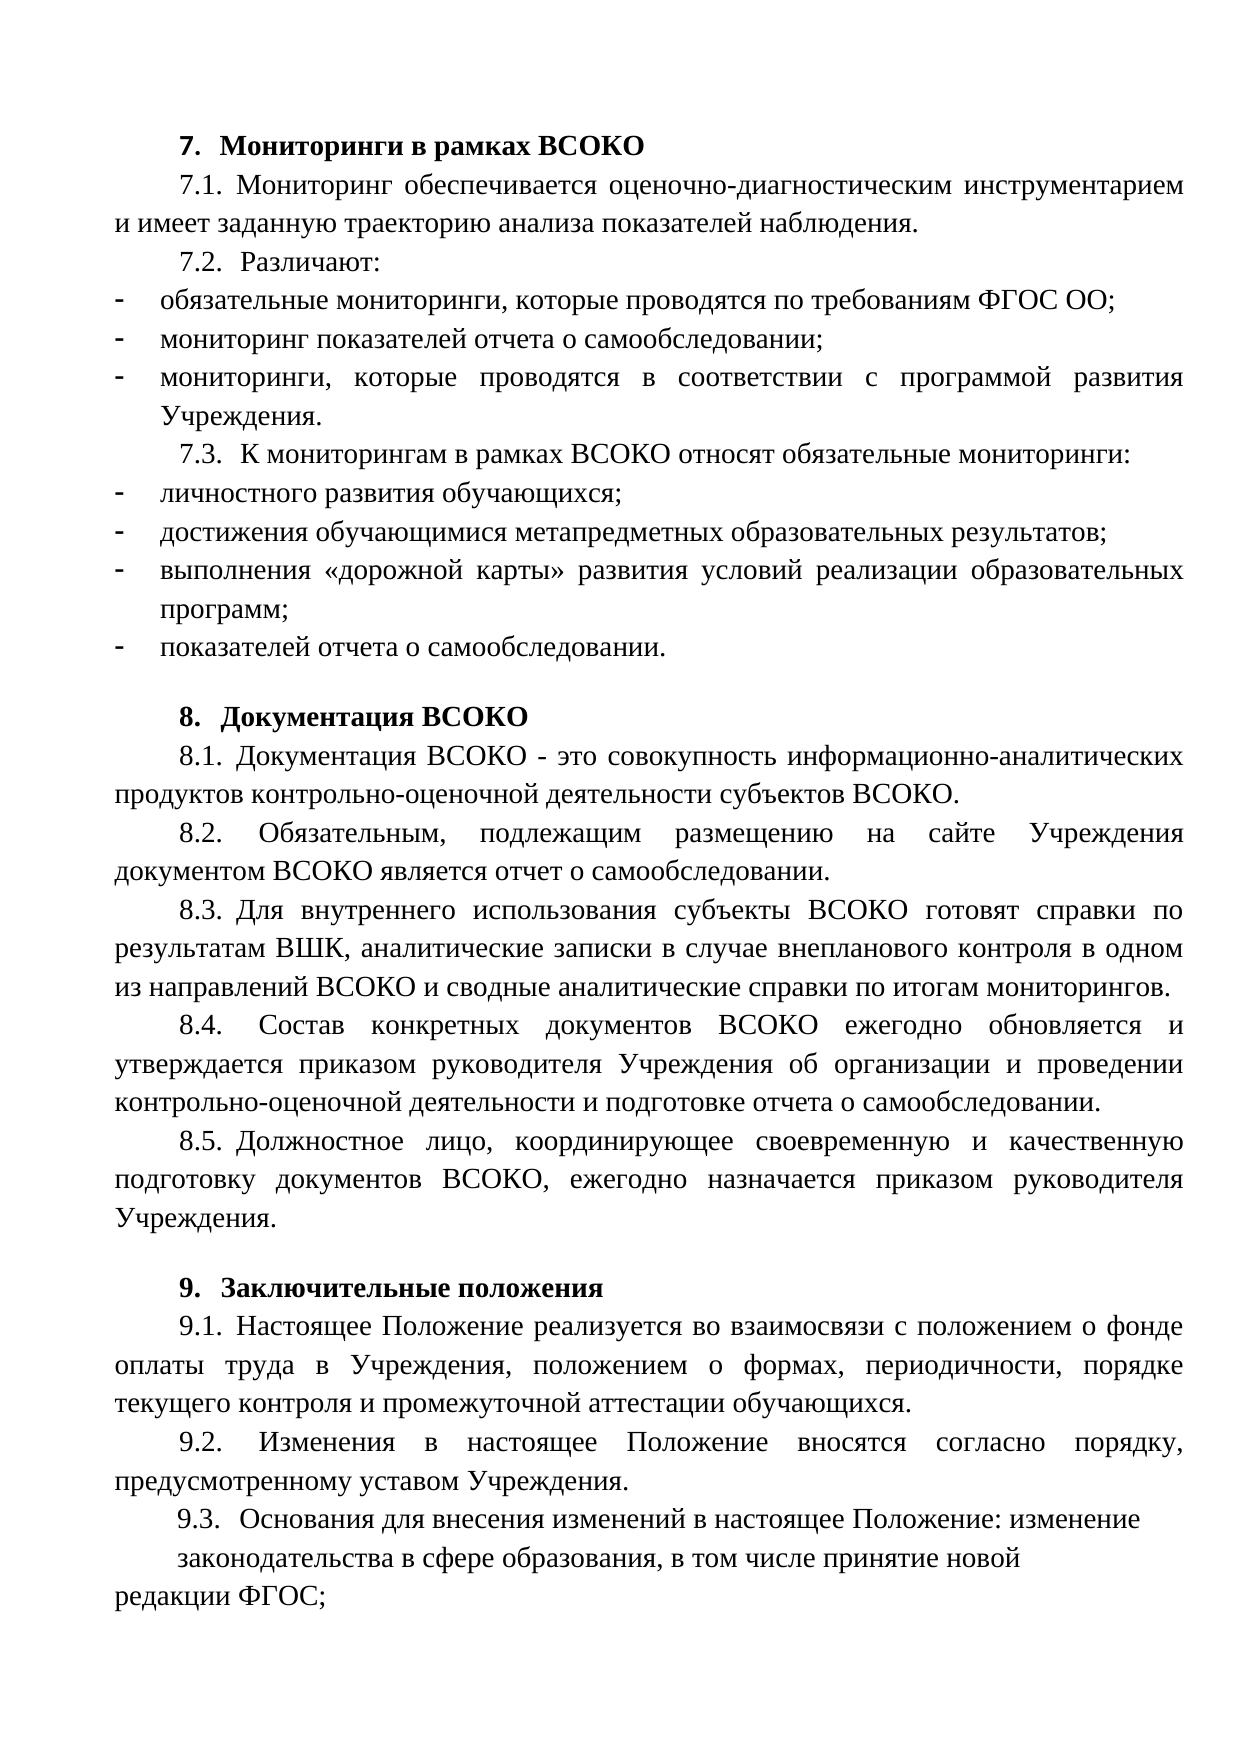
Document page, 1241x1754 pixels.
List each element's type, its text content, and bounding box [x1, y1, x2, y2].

subtitle Мониторинги в рамках ВСОКО [114, 125, 1184, 163]
list Документация ВСОКО - это совокупность информационно-аналитических продуктов контрольно-оценочной деятельности субъектов ВСОКО. [114, 734, 1184, 811]
list Мониторинг обеспечивается оценочно-диагностическим инструментарием и имеет заданную траекторию анализа показателей наблюдения. [114, 163, 1184, 240]
list Различают: [114, 240, 1184, 279]
subtitle Заключительные положения [114, 1266, 1184, 1305]
list Состав конкретных документов ВСОКО ежегодно обновляется и утверждается приказом руководителя Учреждения об организации и проведении контрольно-оценочной деятельности и подготовке отчета о самообследовании. [114, 1004, 1184, 1119]
list показателей отчета о самообследовании. [114, 626, 1184, 664]
list Настоящее Положение реализуется во взаимосвязи с положением о фонде оплаты труда в Учреждения, положением о формах, периодичности, порядке текущего контроля и промежуточной аттестации обучающихся. [114, 1305, 1184, 1421]
list Должностное лицо, координирующее своевременную и качественную подготовку документов ВСОКО, ежегодно назначается приказом руководителя Учреждения. [114, 1119, 1184, 1235]
list личностного развития обучающихся; [114, 472, 1184, 510]
list К мониторингам в рамках ВСОКО относят обязательные мониторинги: [114, 433, 1184, 472]
list Обязательным, подлежащим размещению на сайте Учреждения документом ВСОКО является отчет о самообследовании. [114, 811, 1184, 888]
list Основания для внесения изменений в настоящее Положение: изменение законодательства в сфере образования, в том числе принятие новой [177, 1498, 1184, 1575]
list обязательные мониторинги, которые проводятся по требованиям ФГОС ОО; [114, 279, 1184, 317]
list Изменения в настоящее Положение вносятся согласно порядку, предусмотренному уставом Учреждения. [114, 1421, 1184, 1498]
list достижения обучающимися метапредметных образовательных результатов; [114, 510, 1184, 549]
list мониторинги, которые проводятся в соответствии с программой развития Учреждения. [114, 356, 1184, 433]
list Для внутреннего использования субъекты ВСОКО готовят справки по результатам ВШК, аналитические записки в случае внепланового контроля в одном из направлений ВСОКО и сводные аналитические справки по итогам мониторингов. [114, 888, 1184, 1004]
subtitle Документация ВСОКО [114, 696, 1184, 734]
list мониторинг показателей отчета о самообследовании; [114, 317, 1184, 356]
text редакции ФГОС; [114, 1575, 1184, 1613]
list выполнения «дорожной карты» развития условий реализации образовательных программ; [114, 549, 1184, 626]
